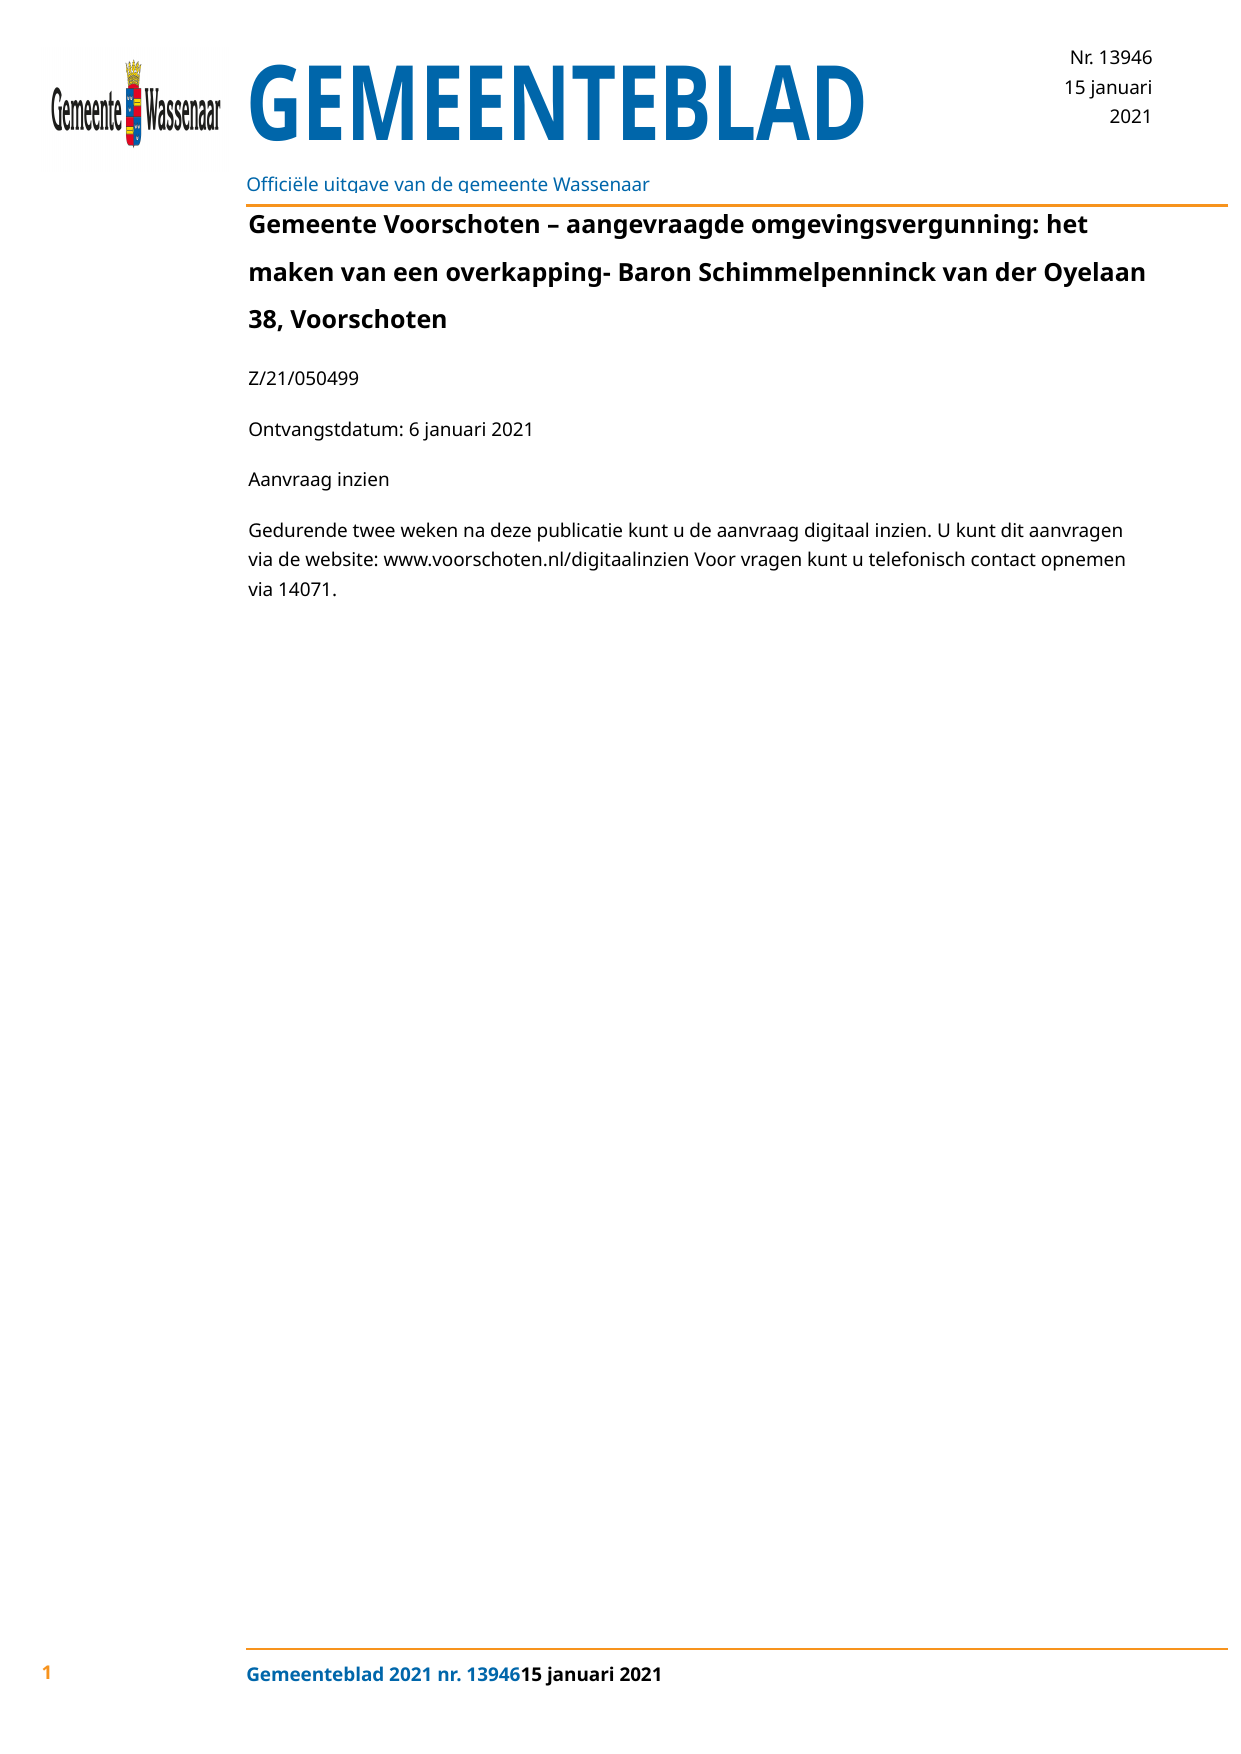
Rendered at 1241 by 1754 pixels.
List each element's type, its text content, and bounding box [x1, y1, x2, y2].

text Z/21/050499 [248, 366, 1152, 391]
text Gemeente Voorschoten – aangevraagde omgevingsvergunning: het maken van een overkapping- Baron Schimmelpenninck van der Oyelaan 38, Voorschoten [248, 207, 1152, 336]
picture [41, 47, 231, 172]
text Ontvangstdatum: 6 januari 2021 [248, 416, 1152, 442]
text Gedurende twee weken na deze publicatie kunt u de aanvraag digitaal inzien. U kunt dit aanvragen via de website: www.voorschoten.nl/digitaalinzien Voor vragen kunt u telefonisch contact opnemen via 14071. [248, 517, 1152, 602]
text Aanvraag inzien [248, 466, 1152, 492]
